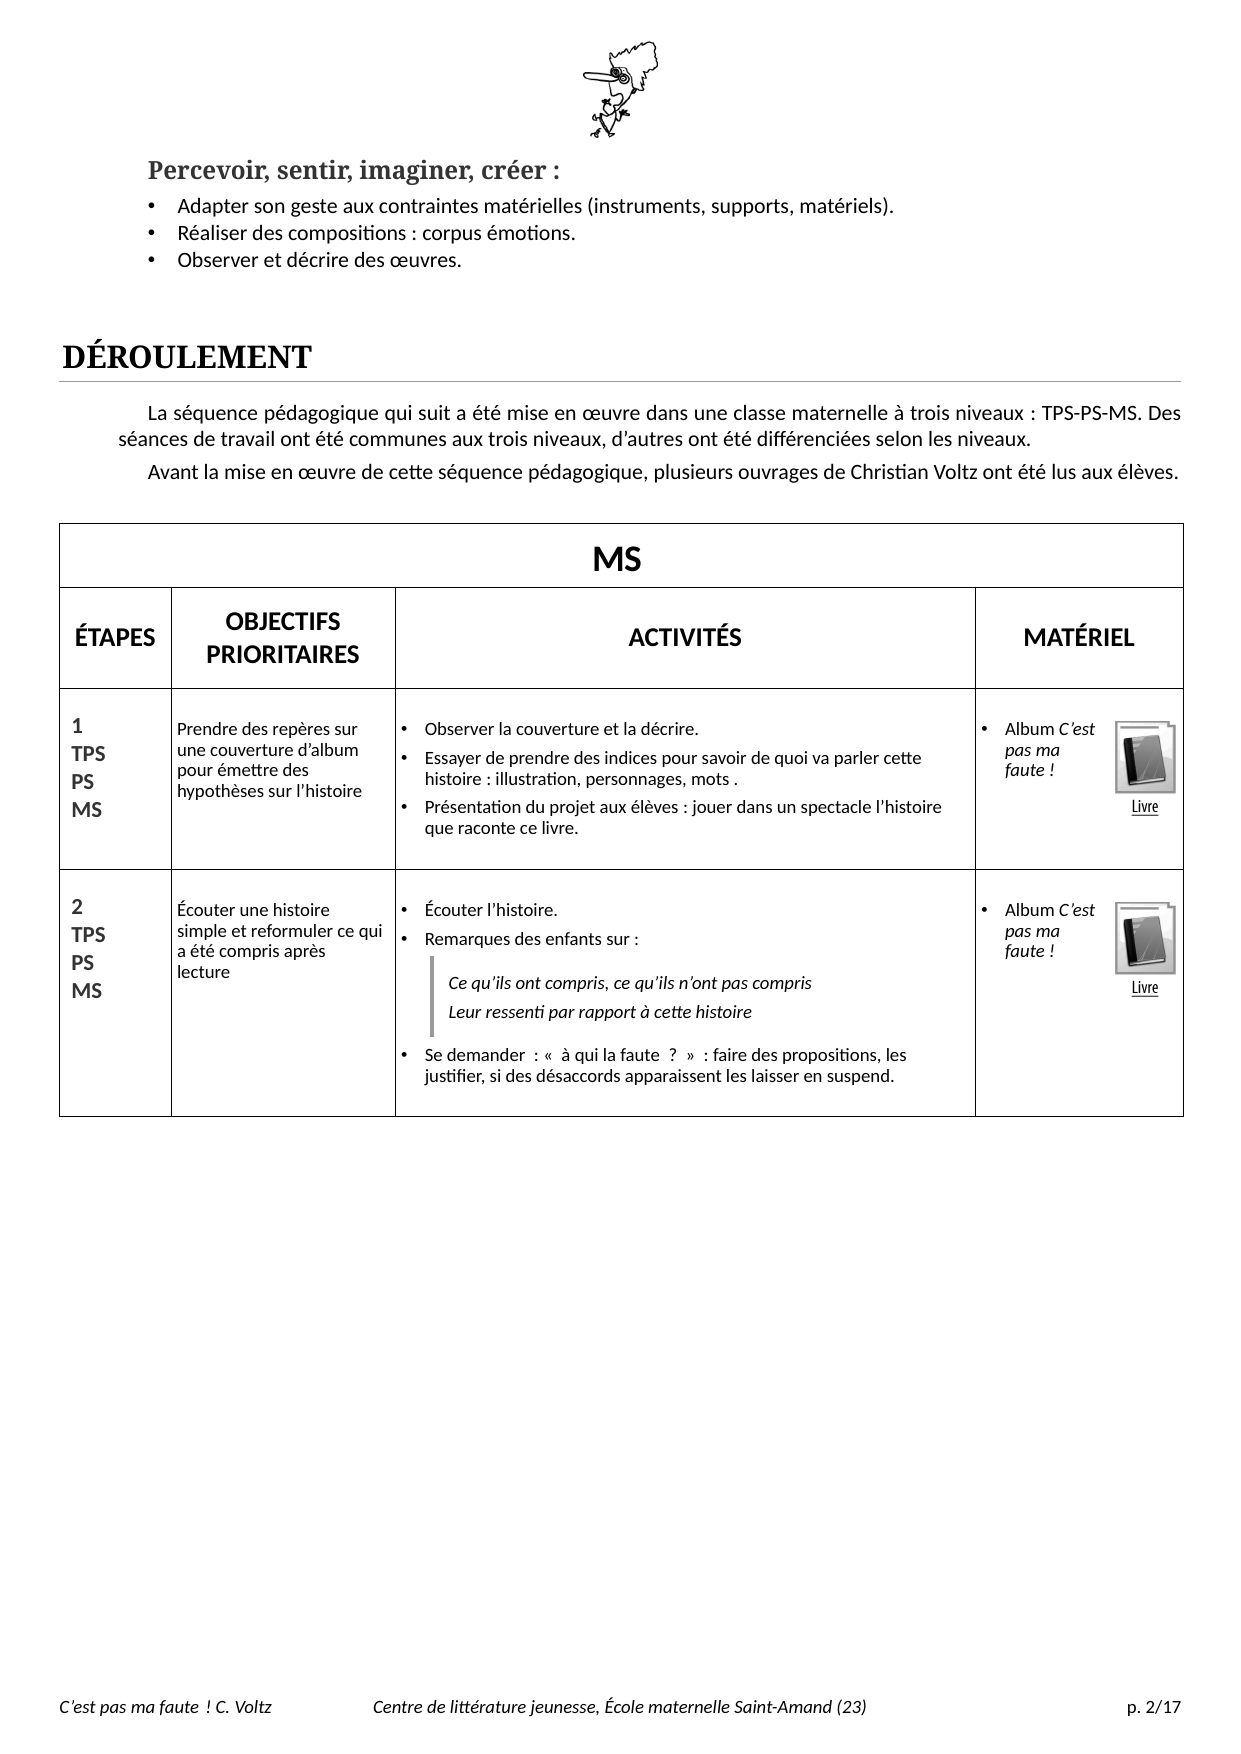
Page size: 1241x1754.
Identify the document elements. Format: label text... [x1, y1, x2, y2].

list Adapter son geste aux contraintes matérielles (instruments, supports, matériels). [148, 192, 1181, 219]
table_cell Observer la couverture et la décrire. Essayer de prendre des indices pour savoir de quoi va parler cette histoire : illustration, personnages, mots . Présentation du projet aux élèves : jouer dans un spectacle l’histoire que raconte ce livre. [396, 689, 975, 869]
text La séquence pédagogique qui suit a été mise en œuvre dans une classe maternelle à trois niveaux : TPS-PS-MS. Des séances de travail ont été communes aux trois niveaux, d’autres ont été différenciées selon les niveaux. [118, 399, 1181, 452]
picture [578, 36, 662, 141]
table_cell Album C’est pas ma faute ! [976, 689, 1183, 869]
table_cell Album C’est pas ma faute ! [976, 870, 1183, 1116]
picture [1104, 721, 1177, 817]
list Observer et décrire des œuvres. [148, 246, 1181, 272]
table_cell Objectifs prioritaires [172, 588, 395, 688]
table_cell étapes [60, 588, 171, 688]
list Réaliser des compositions : corpus émotions. [148, 219, 1181, 246]
table_cell Matériel [976, 588, 1183, 688]
table_cell 1 TPS PS MS [60, 689, 171, 869]
table_cell Écouter une histoire simple et reformuler ce qui a été compris après lecture [172, 870, 395, 1116]
text Avant la mise en œuvre de cette séquence pédagogique, plusieurs ouvrages de Christian Voltz ont été lus aux élèves. [118, 458, 1181, 485]
table_cell Prendre des repères sur une couverture d’album pour émettre des hypothèses sur l’histoire [172, 689, 395, 869]
picture [1104, 902, 1177, 998]
table_cell Écouter l’histoire. Remarques des enfants sur : Ce qu’ils ont compris, ce qu’ils n’ont pas compris Leur ressenti par rapport à cette histoire Se demander : « à qui la faute ? » : faire des propositions, les justifier, si des désaccords apparaissent les laisser en suspend. [396, 870, 975, 1116]
table_cell Activités [396, 588, 975, 688]
subtitle Déroulement [59, 333, 1181, 381]
table_cell 2 TPS PS MS [60, 870, 171, 1116]
table_header MS [60, 524, 1183, 587]
subtitle Percevoir, sentir, imaginer, créer : [148, 152, 1181, 186]
